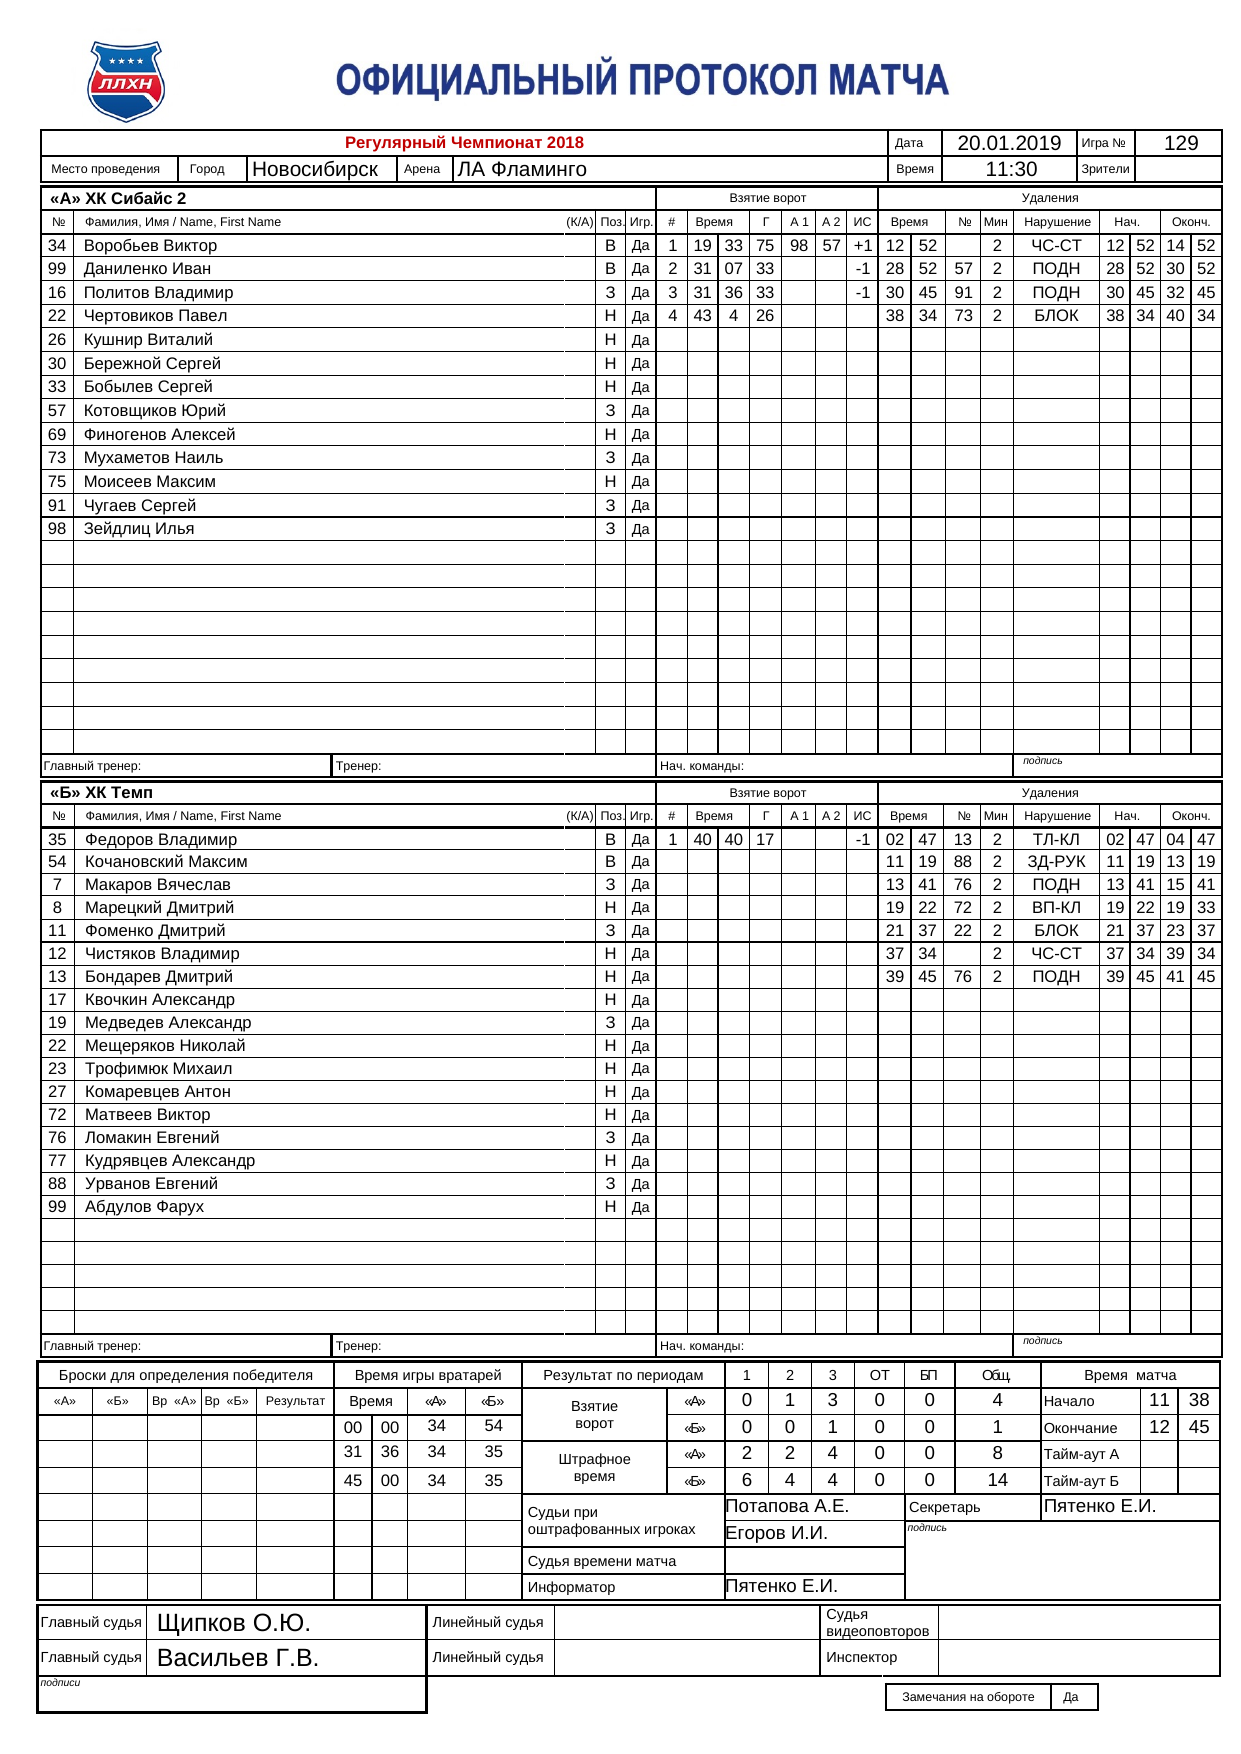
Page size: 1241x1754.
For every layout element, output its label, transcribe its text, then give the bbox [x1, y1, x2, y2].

table_cell [847, 423, 877, 445]
table_cell Нач. [1100, 211, 1160, 233]
table_cell [565, 966, 595, 987]
table_cell [626, 1219, 655, 1241]
table_cell 2 [981, 966, 1013, 987]
table_cell [847, 1196, 877, 1218]
table_cell [1161, 659, 1190, 682]
table_cell [688, 1265, 717, 1287]
table_cell [565, 874, 595, 895]
table_cell [657, 874, 687, 895]
table_cell Инспектор [821, 1640, 938, 1675]
table_cell [596, 1219, 625, 1241]
table_cell 15 [1161, 874, 1190, 895]
table_cell [1014, 1150, 1099, 1172]
table_cell [750, 376, 781, 398]
table_cell [750, 896, 781, 918]
table_cell [847, 305, 877, 327]
table_cell [1161, 1242, 1190, 1264]
table_cell подпись [906, 1522, 1219, 1599]
table_cell БЛОК [1014, 920, 1099, 941]
table_cell Трофимюк Михаил [75, 1058, 564, 1079]
table_cell [946, 730, 980, 753]
table_cell [816, 518, 846, 540]
table_cell [782, 1035, 815, 1057]
table_cell [782, 1150, 815, 1172]
table_cell 33 [42, 376, 73, 398]
table_cell [596, 1242, 625, 1264]
table_cell А 1 [782, 211, 815, 233]
table_cell Чистяков Владимир [75, 943, 564, 964]
table_cell Взятие ворот [523, 1389, 666, 1440]
table_cell [981, 707, 1013, 729]
table_cell [750, 1219, 781, 1241]
table_cell [688, 565, 717, 587]
table_cell [1131, 399, 1160, 422]
table_cell [596, 565, 625, 587]
table_cell [1100, 1219, 1129, 1241]
table_cell [816, 588, 846, 611]
table_cell [1192, 399, 1221, 422]
table_cell [1100, 446, 1129, 469]
table_cell Фоменко Дмитрий [75, 920, 564, 941]
table_cell [1014, 446, 1099, 469]
table_cell 45 [1179, 1415, 1219, 1440]
table_cell Н [596, 305, 625, 327]
table_cell 39 [1100, 966, 1129, 987]
table_cell [719, 1219, 749, 1241]
table_cell [565, 612, 595, 634]
table_cell [1131, 1219, 1160, 1241]
table_cell [596, 730, 625, 753]
table_cell [750, 1288, 781, 1310]
table_cell [202, 1574, 256, 1599]
table_cell З [596, 1173, 625, 1195]
table_cell [148, 1441, 201, 1467]
table_cell [1014, 1311, 1099, 1333]
table_cell [1161, 1150, 1190, 1172]
table_cell [1131, 352, 1160, 374]
table_cell Финогенов Алексей [74, 423, 564, 445]
table_cell [428, 1677, 882, 1711]
table_cell Начало [1042, 1389, 1140, 1413]
table_cell [466, 1574, 521, 1599]
table_cell 41 [1131, 874, 1160, 895]
table_cell ПОДН [1014, 874, 1099, 895]
picture [5, 28, 1179, 129]
table_cell [719, 989, 749, 1011]
table_cell [1014, 636, 1099, 658]
table_cell [981, 352, 1013, 374]
table_cell [981, 1081, 1013, 1103]
table_cell Судья видеоповторов [821, 1606, 938, 1639]
table_cell [1161, 636, 1190, 658]
table_cell [750, 659, 781, 682]
table_cell [565, 707, 595, 729]
table_cell 19 [879, 896, 910, 918]
table_cell [39, 1441, 92, 1467]
table_cell 2 [657, 257, 687, 280]
table_cell 38 [879, 305, 910, 327]
table_cell Тайм-аут Б [1042, 1468, 1140, 1493]
table_cell 34 [42, 235, 73, 256]
table_cell [981, 565, 1013, 587]
table_cell ИС [847, 805, 877, 826]
table_cell 52 [1131, 257, 1160, 280]
table_cell [565, 920, 595, 941]
table_cell Н [596, 943, 625, 964]
table_cell З [596, 494, 625, 516]
table_cell 98 [782, 235, 815, 256]
table_cell Кудрявцев Александр [75, 1150, 564, 1172]
table_cell 45 [335, 1468, 371, 1493]
table_cell [782, 1196, 815, 1218]
table_cell [565, 352, 595, 374]
table_cell 30 [879, 281, 910, 303]
table_cell 19 [1131, 850, 1160, 872]
table_cell [657, 423, 687, 445]
table_cell 19 [42, 1012, 74, 1033]
table_cell [816, 1219, 846, 1241]
table_cell Н [596, 423, 625, 445]
table_cell 8 [956, 1442, 1040, 1467]
table_cell [782, 305, 815, 327]
table_cell 16 [42, 281, 73, 303]
table_cell [816, 1081, 846, 1103]
table_cell 41 [1161, 966, 1190, 987]
table_cell [1192, 541, 1221, 564]
table_cell ЛА Фламинго [454, 157, 887, 181]
table_cell 1 [769, 1389, 811, 1413]
table_cell Поз. [596, 805, 625, 826]
table_cell [719, 850, 749, 872]
table_cell [688, 1173, 717, 1195]
table_cell 26 [750, 305, 781, 327]
table_cell [257, 1468, 333, 1493]
table_cell 02 [879, 829, 910, 849]
table_cell [75, 1219, 564, 1241]
table_header ОТ [855, 1363, 904, 1387]
table_cell [944, 1196, 980, 1218]
table_cell [657, 376, 687, 398]
table_cell БЛОК [1014, 305, 1099, 327]
table_cell З [596, 399, 625, 422]
table_cell 11 [879, 850, 910, 872]
table_cell [1179, 1468, 1219, 1493]
table_cell [657, 1058, 687, 1079]
table_cell [1131, 612, 1160, 634]
table_cell Тайм-аут А [1042, 1441, 1140, 1467]
table_cell [939, 1640, 1219, 1675]
table_cell Бобылев Сергей [74, 376, 564, 398]
table_cell [565, 1242, 595, 1264]
table_cell Даниленко Иван [74, 257, 564, 280]
table_cell 21 [879, 920, 910, 941]
table_cell [912, 1196, 943, 1218]
table_cell [626, 707, 655, 729]
table_cell [688, 446, 717, 469]
table_cell [912, 352, 945, 374]
table_cell 17 [42, 989, 74, 1011]
table_cell [981, 1127, 1013, 1149]
table_cell [782, 850, 815, 872]
table_cell [1192, 494, 1221, 516]
table_cell [944, 1311, 980, 1333]
table_cell [39, 1494, 92, 1520]
table_cell Игр. [626, 805, 655, 826]
table_cell Н [596, 1104, 625, 1126]
table_cell Время [889, 157, 941, 181]
table_cell № [946, 211, 980, 233]
table_cell Штрафное время [523, 1442, 666, 1493]
table_cell З [596, 446, 625, 469]
table_cell [657, 399, 687, 422]
table_cell 38 [1179, 1389, 1219, 1413]
table_cell 26 [42, 328, 73, 351]
table_cell [555, 1640, 819, 1675]
table_cell 0 [855, 1389, 904, 1413]
table_cell 37 [1100, 943, 1129, 964]
table_cell 35 [42, 829, 74, 849]
table_cell [750, 943, 781, 964]
table_cell # [657, 805, 687, 826]
table_cell [719, 328, 749, 351]
table_cell [816, 1311, 846, 1333]
table_cell Да [626, 1173, 655, 1195]
table_cell [750, 636, 781, 658]
table_cell [912, 1127, 943, 1149]
table_cell Результат [257, 1389, 333, 1413]
table_cell [1100, 1173, 1129, 1195]
table_cell [626, 1311, 655, 1333]
table_cell [657, 588, 687, 611]
table_cell [1161, 588, 1190, 611]
table_cell # [657, 211, 687, 233]
table_cell [335, 1547, 371, 1573]
table_cell Время [879, 211, 945, 233]
table_cell [1131, 1012, 1160, 1033]
table_cell Н [596, 1035, 625, 1057]
table_cell 76 [42, 1127, 74, 1149]
table_cell 4 [769, 1468, 811, 1493]
table_cell 3 [657, 281, 687, 303]
table_cell [879, 376, 910, 398]
table_cell ЧС-СТ [1014, 235, 1099, 256]
table_cell [657, 494, 687, 516]
table_cell [981, 1288, 1013, 1310]
table_cell 0 [905, 1468, 954, 1493]
table_cell 52 [912, 235, 945, 256]
table_cell [373, 1574, 407, 1599]
table_cell Да [626, 257, 655, 280]
table_cell [257, 1416, 333, 1440]
table_cell 73 [42, 446, 73, 469]
table_cell [1014, 1196, 1099, 1218]
table_cell [879, 1012, 910, 1033]
table_cell [93, 1547, 147, 1573]
table_cell 34 [1192, 305, 1221, 327]
table_cell [719, 1081, 749, 1103]
table_cell +1 [847, 235, 877, 256]
table_cell [847, 1311, 877, 1333]
table_cell [74, 541, 564, 564]
table_cell [816, 966, 846, 987]
table_cell [782, 1127, 815, 1149]
table_cell [335, 1574, 371, 1599]
table_cell [816, 943, 846, 964]
table_cell Абдулов Фарух [75, 1196, 564, 1218]
table_cell [847, 1012, 877, 1033]
table_cell [719, 966, 749, 987]
table_cell 43 [688, 305, 717, 327]
table_cell Информатор [523, 1575, 724, 1599]
table_cell [565, 328, 595, 351]
table_cell [816, 920, 846, 941]
table_cell [782, 636, 815, 658]
table_cell [912, 423, 945, 445]
table_cell [657, 1288, 687, 1310]
table_cell [93, 1574, 147, 1599]
table_cell [879, 1196, 910, 1218]
table_cell [626, 683, 655, 706]
table_header Удаления [879, 783, 1221, 803]
table_cell Да [626, 399, 655, 422]
table_cell [688, 588, 717, 611]
table_cell 52 [1131, 235, 1160, 256]
table_cell [565, 896, 595, 918]
table_cell [726, 1548, 904, 1573]
table_cell [688, 470, 717, 493]
table_cell [596, 588, 625, 611]
table_cell [719, 1058, 749, 1079]
table_cell Оконч. [1161, 805, 1221, 826]
table_cell [1161, 1104, 1190, 1126]
table_cell [946, 399, 980, 422]
table_cell [257, 1521, 333, 1546]
table_cell 22 [42, 305, 73, 327]
table_cell [912, 989, 943, 1011]
table_cell 34 [912, 943, 943, 964]
table_cell [946, 565, 980, 587]
table_cell [657, 1035, 687, 1057]
table_cell [688, 1081, 717, 1103]
table_cell [1161, 470, 1190, 493]
table_header Время игры вратарей [335, 1363, 521, 1387]
table_cell 12 [1100, 235, 1129, 256]
table_cell [565, 1219, 595, 1241]
table_cell Г [750, 211, 781, 233]
table_header Время матча [1042, 1363, 1219, 1387]
table_cell [1192, 518, 1221, 540]
table_cell 13 [1161, 850, 1190, 872]
table_cell Окончание [1042, 1415, 1140, 1440]
table_cell [782, 588, 815, 611]
table_cell 14 [1161, 235, 1190, 256]
table_cell [816, 305, 846, 327]
table_cell [626, 636, 655, 658]
table_cell № [42, 211, 73, 233]
table_cell [408, 1521, 465, 1546]
table_cell 40 [1161, 305, 1190, 327]
table_cell Чертовиков Павел [74, 305, 564, 327]
table_cell Да [626, 1150, 655, 1172]
table_cell [1014, 494, 1099, 516]
table_cell [944, 1081, 980, 1103]
table_cell [565, 659, 595, 682]
table_cell [816, 1012, 846, 1033]
table_cell [42, 588, 73, 611]
table_cell «Б» [668, 1468, 724, 1493]
table_cell Да [626, 874, 655, 895]
table_cell [1100, 518, 1129, 540]
table_cell [1100, 565, 1129, 587]
table_cell [1192, 730, 1221, 753]
table_cell [657, 636, 687, 658]
table_cell [657, 683, 687, 706]
table_cell [879, 636, 910, 658]
table_cell 35 [466, 1468, 521, 1493]
table_cell 4 [812, 1442, 854, 1467]
table_cell [981, 1150, 1013, 1172]
table_cell [816, 541, 846, 564]
table_cell 34 [1131, 943, 1160, 964]
table_cell Главный судья [39, 1606, 146, 1639]
table_cell [750, 1012, 781, 1033]
table_cell [1131, 494, 1160, 516]
table_cell [1192, 683, 1221, 706]
table_cell 27 [42, 1081, 74, 1103]
table_cell (К/А) [565, 805, 595, 826]
table_cell [912, 328, 945, 351]
table_cell [74, 565, 564, 587]
table_cell [719, 588, 749, 611]
table_cell 4 [812, 1468, 854, 1493]
table_cell [981, 1173, 1013, 1195]
table_cell [1014, 1242, 1099, 1264]
table_cell Да [626, 235, 655, 256]
table_cell [565, 1196, 595, 1218]
table_cell [750, 1265, 781, 1287]
table_cell [912, 588, 945, 611]
table_cell [719, 565, 749, 587]
table_cell «А» [668, 1389, 724, 1413]
table_cell [657, 659, 687, 682]
table_cell 2 [981, 305, 1013, 327]
table_cell [1161, 1265, 1190, 1287]
table_cell [719, 1150, 749, 1172]
table_cell 30 [1100, 281, 1129, 303]
table_cell 6 [726, 1468, 768, 1493]
table_cell 52 [1192, 257, 1221, 280]
table_cell [1192, 1288, 1221, 1310]
table_cell -1 [847, 829, 877, 849]
table_cell [719, 1311, 749, 1333]
table_cell [657, 1081, 687, 1103]
table_cell 13 [879, 874, 910, 895]
table_cell 7 [42, 874, 74, 895]
table_cell [408, 1547, 465, 1573]
table_cell 2 [981, 943, 1013, 964]
table_cell [1100, 636, 1129, 658]
table_cell Время [335, 1389, 407, 1413]
table_cell [750, 730, 781, 753]
table_cell [565, 989, 595, 1011]
table_cell [626, 1288, 655, 1310]
table_cell [912, 1242, 943, 1264]
table_cell 30 [42, 352, 73, 374]
table_cell [688, 1311, 717, 1333]
table_cell [782, 612, 815, 634]
table_cell [1100, 328, 1129, 351]
table_cell [75, 1311, 564, 1333]
table_cell [816, 1265, 846, 1287]
table_cell [782, 730, 815, 753]
table_cell [750, 1150, 781, 1172]
table_cell [946, 518, 980, 540]
table_cell Да [626, 896, 655, 918]
table_cell Вр «А» [148, 1389, 201, 1413]
table_cell [1014, 1288, 1099, 1310]
table_cell [1014, 470, 1099, 493]
table_cell ПОДН [1014, 281, 1099, 303]
table_cell подпись [1014, 755, 1221, 776]
table_cell [688, 1196, 717, 1218]
table_cell [1100, 494, 1129, 516]
table_cell [1192, 989, 1221, 1011]
table_cell [1100, 1265, 1129, 1287]
table_cell [565, 1012, 595, 1033]
table_cell [719, 494, 749, 516]
table_cell З [596, 1127, 625, 1149]
table_cell В [596, 850, 625, 872]
table_cell [1161, 494, 1190, 516]
table_cell [657, 1242, 687, 1264]
table_cell [42, 636, 73, 658]
table_cell Квочкин Александр [75, 989, 564, 1011]
table_header «А» ХК Сибайс 2 [42, 188, 655, 209]
table_header 129 [1136, 131, 1221, 155]
table_cell 00 [373, 1416, 407, 1440]
table_cell [719, 683, 749, 706]
table_cell [596, 612, 625, 634]
table_cell Да [626, 423, 655, 445]
table_cell [847, 1219, 877, 1241]
table_cell [39, 1416, 92, 1440]
table_cell Фамилия, Имя / Name, First Name [75, 805, 565, 826]
table_cell 34 [912, 305, 945, 327]
table_cell [596, 707, 625, 729]
table_cell [944, 1150, 980, 1172]
table_header Взятие ворот [657, 783, 877, 803]
table_cell [879, 659, 910, 682]
table_cell [688, 1288, 717, 1310]
table_cell Время [879, 805, 943, 826]
table_cell З [596, 1012, 625, 1033]
table_cell [657, 1012, 687, 1033]
table_cell 88 [42, 1173, 74, 1195]
table_cell [719, 541, 749, 564]
table_cell Да [626, 989, 655, 1011]
table_cell [912, 470, 945, 493]
table_cell [626, 565, 655, 587]
table_cell 2 [981, 850, 1013, 872]
table_cell [816, 1173, 846, 1195]
table_cell [1192, 1081, 1221, 1103]
table_cell [782, 399, 815, 422]
table_cell [1014, 612, 1099, 634]
table_cell [1014, 659, 1099, 682]
table_cell 75 [750, 235, 781, 256]
table_cell [565, 518, 595, 540]
table_cell [565, 1035, 595, 1057]
table_cell [816, 423, 846, 445]
table_cell [879, 518, 910, 540]
table_cell 45 [1192, 966, 1221, 987]
table_cell 13 [944, 829, 980, 849]
table_cell [1131, 376, 1160, 398]
table_cell [42, 1311, 74, 1333]
table_cell [688, 1104, 717, 1126]
table_cell [596, 541, 625, 564]
table_cell -1 [847, 281, 877, 303]
table_cell [879, 352, 910, 374]
table_cell [1131, 1173, 1160, 1195]
table_cell [39, 1468, 92, 1493]
table_cell [719, 707, 749, 729]
table_cell 0 [905, 1442, 954, 1467]
table_cell [1131, 659, 1160, 682]
table_cell № [42, 805, 74, 826]
table_cell Город [179, 157, 246, 181]
table_cell Н [596, 1196, 625, 1218]
table_cell [1131, 1081, 1160, 1103]
table_cell 4 [956, 1389, 1040, 1413]
table_cell [879, 423, 910, 445]
table_cell [782, 874, 815, 895]
table_cell [1014, 328, 1099, 351]
table_cell [565, 494, 595, 516]
table_cell ПОДН [1014, 257, 1099, 280]
table_cell 1 [657, 235, 687, 256]
table_cell Н [596, 1150, 625, 1172]
table_cell 0 [726, 1415, 768, 1440]
table_cell [1014, 1127, 1099, 1149]
table_cell [39, 1521, 92, 1546]
table_cell [816, 1150, 846, 1172]
table_cell 23 [1161, 920, 1190, 941]
table_cell Да [626, 1058, 655, 1079]
table_cell [335, 1521, 371, 1546]
table_cell [847, 399, 877, 422]
table_cell 34 [408, 1416, 465, 1440]
table_cell 34 [408, 1441, 465, 1467]
table_cell [981, 1012, 1013, 1033]
table_cell [719, 874, 749, 895]
table_cell [688, 659, 717, 682]
table_cell [148, 1521, 201, 1546]
table_cell [981, 636, 1013, 658]
table_cell 91 [42, 494, 73, 516]
table_cell [782, 281, 815, 303]
table_cell [782, 966, 815, 987]
table_cell [847, 518, 877, 540]
table_cell [847, 659, 877, 682]
table_cell [944, 1219, 980, 1241]
table_cell [879, 707, 910, 729]
table_cell [879, 1242, 910, 1264]
table_cell Н [596, 1058, 625, 1079]
table_cell [879, 565, 910, 587]
table_cell [596, 659, 625, 682]
table_cell [816, 376, 846, 398]
table_cell 76 [944, 874, 980, 895]
table_cell [466, 1547, 521, 1573]
table_cell 41 [912, 874, 943, 895]
table_cell 31 [688, 281, 717, 303]
table_cell 0 [905, 1415, 954, 1440]
table_cell [565, 730, 595, 753]
table_cell [1131, 423, 1160, 445]
table_cell [1192, 612, 1221, 634]
table_cell [847, 470, 877, 493]
table_cell [719, 1012, 749, 1033]
table_cell [1131, 1265, 1160, 1287]
table_cell 2 [981, 281, 1013, 303]
table_cell [944, 943, 980, 964]
table_cell [1100, 683, 1129, 706]
table_cell [1161, 1173, 1190, 1195]
table_cell [912, 446, 945, 469]
table_cell В [596, 235, 625, 256]
table_cell [1131, 565, 1160, 587]
table_cell [782, 1265, 815, 1287]
table_cell [847, 376, 877, 398]
table_cell [1100, 1242, 1129, 1264]
table_cell Мухаметов Наиль [74, 446, 564, 469]
table_cell [912, 518, 945, 540]
table_cell 34 [1192, 943, 1221, 964]
table_cell [202, 1547, 256, 1573]
table_cell [596, 1265, 625, 1287]
table_cell 33 [1192, 896, 1221, 918]
table_cell [912, 541, 945, 564]
table_header Да [1052, 1685, 1097, 1709]
table_cell Арена [398, 157, 452, 181]
table_cell 37 [879, 943, 910, 964]
table_cell [1014, 352, 1099, 374]
table_cell Главный тренер: [42, 755, 330, 776]
table_cell [1014, 1058, 1099, 1079]
table_cell 69 [42, 423, 73, 445]
table_cell подписи [39, 1677, 425, 1711]
table_cell [688, 423, 717, 445]
table_cell [565, 470, 595, 493]
table_cell 40 [719, 829, 749, 849]
table_cell 17 [750, 829, 781, 849]
table_cell [565, 446, 595, 469]
table_cell [981, 683, 1013, 706]
table_cell 11:30 [943, 157, 1076, 181]
table_cell 47 [912, 829, 943, 849]
table_cell [981, 399, 1013, 422]
table_cell [688, 541, 717, 564]
table_cell (К/А) [565, 211, 595, 233]
table_cell [657, 1219, 687, 1241]
table_cell [1161, 1058, 1190, 1079]
table_cell 52 [1192, 235, 1221, 256]
table_cell [719, 659, 749, 682]
table_cell [1161, 446, 1190, 469]
table_cell [565, 281, 595, 303]
table_cell [719, 1104, 749, 1126]
table_cell 4 [719, 305, 749, 327]
table_cell Н [596, 966, 625, 987]
table_cell [688, 636, 717, 658]
table_cell [42, 707, 73, 729]
table_cell [408, 1574, 465, 1599]
table_cell [148, 1574, 201, 1599]
table_header Замечания на обороте [887, 1685, 1050, 1709]
table_cell [626, 541, 655, 564]
table_cell [1192, 588, 1221, 611]
table_cell [981, 1035, 1013, 1057]
table_cell [816, 281, 846, 303]
table_cell Да [626, 328, 655, 351]
table_cell [879, 683, 910, 706]
table_cell [688, 399, 717, 422]
table_cell [257, 1441, 333, 1467]
table_cell [782, 1104, 815, 1126]
table_cell [688, 966, 717, 987]
table_cell [782, 328, 815, 351]
table_cell Зейдлиц Илья [74, 518, 564, 540]
table_cell [782, 423, 815, 445]
table_cell [1099, 1682, 1220, 1711]
table_cell Макаров Вячеслав [75, 874, 564, 895]
table_cell [1161, 707, 1190, 729]
table_cell 12 [1141, 1415, 1177, 1440]
table_cell 28 [1100, 257, 1129, 280]
table_cell 2 [981, 235, 1013, 256]
table_cell [1100, 423, 1129, 445]
table_cell [1192, 1196, 1221, 1218]
table_cell [719, 1173, 749, 1195]
table_cell 72 [944, 896, 980, 918]
table_cell [74, 730, 564, 753]
table_cell [1131, 541, 1160, 564]
table_cell [565, 1288, 595, 1310]
table_cell [1014, 989, 1099, 1011]
table_header Дата [889, 131, 941, 155]
table_cell Судья времени матча [523, 1548, 724, 1573]
table_cell [879, 328, 910, 351]
table_cell [39, 1547, 92, 1573]
table_cell З [596, 874, 625, 895]
table_cell [879, 1104, 910, 1126]
table_cell [657, 470, 687, 493]
table_cell [688, 494, 717, 516]
table_cell З [596, 281, 625, 303]
table_cell [373, 1547, 407, 1573]
table_cell Урванов Евгений [75, 1173, 564, 1195]
table_cell 54 [466, 1416, 521, 1440]
table_cell [1014, 565, 1099, 587]
table_cell Н [596, 896, 625, 918]
table_cell [946, 683, 980, 706]
table_cell Да [626, 281, 655, 303]
table_cell 2 [769, 1442, 811, 1467]
table_cell Н [596, 989, 625, 1011]
table_cell А 2 [816, 211, 846, 233]
table_cell 37 [1131, 920, 1160, 941]
table_cell Кушнир Виталий [74, 328, 564, 351]
table_cell [912, 659, 945, 682]
table_cell [688, 989, 717, 1011]
table_cell [750, 446, 781, 469]
table_cell 31 [335, 1441, 371, 1467]
table_cell [912, 683, 945, 706]
table_cell [688, 1150, 717, 1172]
table_cell [847, 1173, 877, 1195]
table_cell [816, 829, 846, 849]
table_cell [42, 541, 73, 564]
table_cell В [596, 257, 625, 280]
table_cell 2 [981, 874, 1013, 895]
table_cell [688, 1012, 717, 1033]
table_cell [1161, 328, 1190, 351]
table_cell [912, 376, 945, 398]
table_cell 54 [42, 850, 74, 872]
table_cell Время [688, 211, 749, 233]
table_cell Тренер: [333, 755, 655, 776]
table_cell [1100, 659, 1129, 682]
table_cell Мин [981, 805, 1013, 826]
table_cell [1141, 1468, 1177, 1493]
table_cell [93, 1468, 147, 1493]
table_cell [1014, 1081, 1099, 1103]
table_cell Да [626, 943, 655, 964]
table_cell [847, 1035, 877, 1057]
table_header 1 [726, 1363, 768, 1387]
table_cell [1100, 376, 1129, 398]
table_cell Вр «Б» [202, 1389, 256, 1413]
table_cell Медведев Александр [75, 1012, 564, 1033]
table_cell [912, 1058, 943, 1079]
table_cell [1100, 1288, 1129, 1310]
table_cell [946, 541, 980, 564]
table_cell [565, 376, 595, 398]
table_cell [565, 588, 595, 611]
table_cell 22 [944, 920, 980, 941]
table_cell 22 [42, 1035, 74, 1057]
table_cell Нач. команды: [657, 755, 1012, 776]
table_cell [847, 328, 877, 351]
table_cell 11 [1100, 850, 1129, 872]
table_cell Котовщиков Юрий [74, 399, 564, 422]
table_cell 33 [750, 257, 781, 280]
table_cell [657, 1173, 687, 1195]
table_cell [719, 470, 749, 493]
table_cell [93, 1521, 147, 1546]
table_cell [408, 1494, 465, 1520]
table_cell [879, 1035, 910, 1057]
table_cell [657, 707, 687, 729]
table_cell [816, 730, 846, 753]
table_cell [1100, 707, 1129, 729]
table_cell Г [750, 805, 781, 826]
table_cell [816, 1058, 846, 1079]
table_cell [782, 376, 815, 398]
table_cell [1100, 399, 1129, 422]
table_cell [981, 470, 1013, 493]
table_cell 73 [946, 305, 980, 327]
table_cell [1100, 730, 1129, 753]
table_cell 47 [1131, 829, 1160, 849]
table_cell [816, 565, 846, 587]
table_cell [816, 612, 846, 634]
table_cell Нач. [1100, 805, 1160, 826]
table_cell [847, 612, 877, 634]
table_cell 45 [1192, 281, 1221, 303]
table_cell [981, 494, 1013, 516]
table_cell [1161, 1288, 1190, 1310]
table_cell 36 [719, 281, 749, 303]
table_cell [946, 659, 980, 682]
table_cell 37 [912, 920, 943, 941]
table_cell [1161, 730, 1190, 753]
table_cell [981, 1265, 1013, 1287]
table_cell [1192, 636, 1221, 658]
table_cell Н [596, 328, 625, 351]
table_cell [981, 1219, 1013, 1241]
table_cell [1131, 446, 1160, 469]
table_cell 75 [42, 470, 73, 493]
table_cell [944, 1265, 980, 1287]
table_cell 57 [816, 235, 846, 256]
table_cell [565, 943, 595, 964]
table_cell [750, 707, 781, 729]
table_header 20.01.2019 [943, 131, 1076, 155]
table_cell [847, 352, 877, 374]
table_cell [847, 1058, 877, 1079]
table_cell [944, 1012, 980, 1033]
table_cell [657, 1311, 687, 1333]
table_cell [1161, 1311, 1190, 1333]
table_cell [816, 494, 846, 516]
table_cell 76 [944, 966, 980, 987]
table_cell [688, 376, 717, 398]
table_cell Нач. команды: [657, 1335, 1012, 1356]
table_cell 40 [688, 829, 717, 849]
table_cell [1131, 470, 1160, 493]
table_cell подпись [1014, 1335, 1221, 1356]
table_header Общ. [956, 1363, 1040, 1387]
table_cell Ломакин Евгений [75, 1127, 564, 1149]
table_cell [657, 1127, 687, 1149]
table_cell [944, 1173, 980, 1195]
table_cell [750, 423, 781, 445]
table_cell [1014, 1173, 1099, 1195]
table_cell Да [626, 352, 655, 374]
table_cell 1 [956, 1415, 1040, 1440]
table_cell [816, 1288, 846, 1310]
table_cell [42, 1219, 74, 1241]
table_cell [1131, 989, 1160, 1011]
table_cell [782, 1058, 815, 1079]
table_cell [981, 612, 1013, 634]
table_cell [981, 989, 1013, 1011]
table_cell З [596, 518, 625, 540]
table_cell [1161, 1196, 1190, 1218]
table_cell 14 [956, 1468, 1040, 1493]
table_cell [1192, 1219, 1221, 1241]
table_cell [1014, 541, 1099, 564]
table_cell [944, 1127, 980, 1149]
table_cell [1014, 399, 1099, 422]
table_cell [816, 989, 846, 1011]
table_cell [148, 1416, 201, 1440]
table_cell [750, 1081, 781, 1103]
table_cell [847, 1265, 877, 1287]
table_cell [626, 659, 655, 682]
table_cell 4 [657, 305, 687, 327]
table_cell [688, 518, 717, 540]
table_cell [782, 446, 815, 469]
table_cell [946, 446, 980, 469]
table_cell [750, 399, 781, 422]
table_cell [657, 1150, 687, 1172]
table_cell [1161, 565, 1190, 587]
table_cell [944, 1058, 980, 1079]
table_cell [816, 683, 846, 706]
table_cell Да [626, 966, 655, 987]
table_cell [946, 352, 980, 374]
table_cell [565, 1081, 595, 1103]
table_cell [1161, 399, 1190, 422]
table_cell [782, 1311, 815, 1333]
table_cell [1131, 328, 1160, 351]
table_cell [688, 1219, 717, 1241]
table_cell 0 [855, 1442, 904, 1467]
table_cell [1179, 1441, 1219, 1467]
table_cell [750, 352, 781, 374]
table_cell Да [626, 850, 655, 872]
table_cell [719, 1196, 749, 1218]
table_cell [816, 328, 846, 351]
table_cell [657, 1196, 687, 1218]
table_cell [1136, 157, 1221, 181]
table_cell [847, 874, 877, 895]
table_cell [335, 1494, 371, 1520]
table_cell [688, 1127, 717, 1149]
table_cell [719, 612, 749, 634]
table_cell [1131, 1104, 1160, 1126]
table_cell [981, 1196, 1013, 1218]
table_cell 19 [1100, 896, 1129, 918]
table_cell [1192, 659, 1221, 682]
table_cell [202, 1416, 256, 1440]
table_cell [1161, 352, 1190, 374]
table_cell [750, 565, 781, 587]
table_cell [93, 1494, 147, 1520]
table_cell А 2 [816, 805, 846, 826]
table_cell [596, 1311, 625, 1333]
table_cell [1161, 376, 1190, 398]
table_cell [816, 1035, 846, 1057]
table_header Регулярный Чемпионат 2018 [42, 131, 887, 155]
table_cell [74, 612, 564, 634]
table_cell [847, 588, 877, 611]
table_cell [565, 1173, 595, 1195]
table_cell [1131, 518, 1160, 540]
table_cell «Б» [93, 1389, 147, 1413]
table_cell Н [596, 470, 625, 493]
table_cell [1131, 730, 1160, 753]
table_cell 35 [466, 1441, 521, 1467]
table_cell [981, 730, 1013, 753]
table_cell [565, 683, 595, 706]
table_cell [1131, 1311, 1160, 1333]
table_cell [688, 1035, 717, 1057]
table_cell Да [626, 376, 655, 398]
table_cell [596, 1288, 625, 1310]
table_cell [750, 874, 781, 895]
table_cell [944, 1104, 980, 1126]
table_cell [782, 1173, 815, 1195]
table_cell [750, 1196, 781, 1218]
table_cell [847, 730, 877, 753]
table_cell Мин [981, 211, 1013, 233]
table_cell [750, 518, 781, 540]
table_cell [39, 1574, 92, 1599]
table_cell [750, 989, 781, 1011]
table_cell 39 [1161, 943, 1190, 964]
table_cell [1014, 518, 1099, 540]
table_cell [1161, 683, 1190, 706]
table_cell [847, 850, 877, 872]
table_cell [257, 1547, 333, 1573]
table_cell Бондарев Дмитрий [75, 966, 564, 987]
table_cell 31 [688, 257, 717, 280]
table_cell 13 [1100, 874, 1129, 895]
table_cell 99 [42, 1196, 74, 1218]
table_cell [657, 1104, 687, 1126]
table_cell [879, 470, 910, 493]
table_cell [816, 446, 846, 469]
table_cell [1192, 352, 1221, 374]
table_cell [750, 1058, 781, 1079]
table_cell [1192, 376, 1221, 398]
table_cell [1131, 1150, 1160, 1172]
table_cell [816, 874, 846, 895]
table_cell [1131, 1035, 1160, 1057]
table_cell [719, 896, 749, 918]
table_cell [981, 446, 1013, 469]
table_cell [719, 518, 749, 540]
table_cell [782, 707, 815, 729]
table_cell [816, 659, 846, 682]
table_cell [1131, 636, 1160, 658]
table_cell [750, 1035, 781, 1057]
table_cell [596, 683, 625, 706]
table_cell [1014, 1104, 1099, 1126]
table_cell [981, 1311, 1013, 1333]
table_cell [657, 896, 687, 918]
table_cell Оконч. [1161, 211, 1221, 233]
table_cell [688, 896, 717, 918]
table_cell [688, 328, 717, 351]
table_cell [1100, 1127, 1129, 1149]
table_cell 1 [812, 1415, 854, 1440]
table_cell А 1 [782, 805, 815, 826]
table_cell [750, 920, 781, 941]
table_cell [719, 920, 749, 941]
table_cell [1100, 588, 1129, 611]
table_cell [1192, 1173, 1221, 1195]
table_cell [1161, 1219, 1190, 1241]
table_cell [1131, 588, 1160, 611]
table_cell [912, 494, 945, 516]
table_cell 8 [42, 896, 74, 918]
table_cell [912, 612, 945, 634]
table_cell [879, 588, 910, 611]
table_cell [879, 612, 910, 634]
table_cell В [596, 829, 625, 849]
table_cell [565, 423, 595, 445]
table_cell [1014, 588, 1099, 611]
table_cell [626, 730, 655, 753]
table_cell [1100, 1150, 1129, 1172]
table_cell Нарушение [1014, 805, 1099, 826]
table_cell Главный тренер: [42, 1335, 330, 1356]
table_cell [719, 352, 749, 374]
table_cell 52 [912, 257, 945, 280]
table_cell [750, 328, 781, 351]
table_cell [879, 1058, 910, 1079]
table_cell [816, 1127, 846, 1149]
table_cell [883, 1677, 1220, 1681]
table_cell Политов Владимир [74, 281, 564, 303]
table_cell Моисеев Максим [74, 470, 564, 493]
table_cell [912, 1219, 943, 1241]
table_cell 3 [812, 1389, 854, 1413]
table_cell Линейный судья [428, 1606, 554, 1639]
table_cell [750, 470, 781, 493]
table_cell [782, 1219, 815, 1241]
table_cell [981, 1104, 1013, 1126]
table_cell [847, 989, 877, 1011]
table_cell [373, 1494, 407, 1520]
table_cell [565, 850, 595, 872]
table_cell [847, 1127, 877, 1149]
table_cell [912, 1104, 943, 1126]
table_cell [1131, 1288, 1160, 1310]
table_cell [946, 376, 980, 398]
table_cell [782, 1012, 815, 1033]
table_cell [74, 588, 564, 611]
table_cell [1014, 423, 1099, 445]
table_cell [782, 518, 815, 540]
table_cell [93, 1416, 147, 1440]
table_cell Зрители [1078, 157, 1134, 181]
table_cell 41 [1192, 874, 1221, 895]
table_cell [1161, 989, 1190, 1011]
table_cell [879, 1265, 910, 1287]
table_cell [1161, 612, 1190, 634]
table_cell [1192, 565, 1221, 587]
table_cell [912, 565, 945, 587]
table_cell [565, 257, 595, 280]
table_cell [565, 305, 595, 327]
table_cell [912, 1012, 943, 1033]
table_cell [912, 1265, 943, 1287]
table_cell [912, 707, 945, 729]
table_cell «Б» [668, 1415, 724, 1440]
table_cell [1100, 470, 1129, 493]
table_cell [565, 565, 595, 587]
table_cell [626, 1265, 655, 1287]
table_cell [981, 588, 1013, 611]
table_cell [750, 966, 781, 987]
table_cell [688, 352, 717, 374]
table_cell [946, 470, 980, 493]
table_cell [1100, 989, 1129, 1011]
table_cell Тренер: [333, 1335, 655, 1356]
table_cell [688, 920, 717, 941]
table_cell [912, 1311, 943, 1333]
table_cell [782, 257, 815, 280]
table_cell 30 [1161, 257, 1190, 280]
table_cell Чугаев Сергей [74, 494, 564, 516]
table_cell [944, 1288, 980, 1310]
table_cell [816, 1242, 846, 1264]
table_cell [879, 1173, 910, 1195]
table_cell [1161, 1081, 1190, 1103]
table_cell 19 [1192, 850, 1221, 872]
table_cell 19 [688, 235, 717, 256]
table_cell [782, 989, 815, 1011]
table_cell Секретарь [906, 1495, 1040, 1520]
table_cell 45 [1131, 281, 1160, 303]
table_cell [42, 612, 73, 634]
table_cell Щипков О.Ю. [147, 1606, 425, 1639]
table_cell Кочановский Максим [75, 850, 564, 872]
table_cell [1192, 1035, 1221, 1057]
table_cell [148, 1494, 201, 1520]
table_cell [946, 636, 980, 658]
table_cell [1192, 1311, 1221, 1333]
table_cell [719, 423, 749, 445]
table_cell [74, 659, 564, 682]
table_cell З [596, 920, 625, 941]
table_cell 19 [912, 850, 943, 872]
table_cell [912, 636, 945, 658]
table_cell № [944, 805, 980, 826]
table_cell [42, 730, 73, 753]
table_cell [946, 588, 980, 611]
table_cell 28 [879, 257, 910, 280]
table_cell [782, 1081, 815, 1103]
table_cell [1100, 1058, 1129, 1079]
table_cell [782, 565, 815, 587]
table_cell [466, 1494, 521, 1520]
table_cell [74, 707, 564, 729]
table_cell [782, 470, 815, 493]
table_cell Да [626, 1127, 655, 1149]
table_cell 57 [42, 399, 73, 422]
table_cell [565, 1127, 595, 1149]
table_cell [981, 423, 1013, 445]
table_cell [782, 494, 815, 516]
table_cell [719, 636, 749, 658]
table_cell Да [626, 1012, 655, 1033]
table_cell [1192, 470, 1221, 493]
table_cell [847, 1150, 877, 1172]
table_cell [1192, 446, 1221, 469]
table_cell 99 [42, 257, 73, 280]
table_cell 2 [726, 1442, 768, 1467]
table_cell [688, 874, 717, 895]
table_cell Нарушение [1014, 211, 1099, 233]
table_cell [750, 1104, 781, 1126]
table_cell [565, 1150, 595, 1172]
table_cell [1100, 352, 1129, 374]
table_cell [202, 1494, 256, 1520]
table_cell [939, 1606, 1219, 1639]
table_cell 02 [1100, 829, 1129, 849]
table_cell [626, 612, 655, 634]
table_cell [657, 446, 687, 469]
table_cell [879, 541, 910, 564]
table_cell 13 [42, 966, 74, 987]
table_cell 34 [408, 1468, 465, 1493]
table_cell 88 [944, 850, 980, 872]
table_cell [946, 707, 980, 729]
table_cell [879, 989, 910, 1011]
table_cell [912, 730, 945, 753]
table_cell 47 [1192, 829, 1221, 849]
table_cell [847, 896, 877, 918]
table_cell [782, 352, 815, 374]
table_cell [782, 659, 815, 682]
table_cell [657, 612, 687, 634]
table_cell [981, 376, 1013, 398]
table_cell [1014, 1219, 1099, 1241]
table_cell [944, 1035, 980, 1057]
table_header 2 [769, 1363, 811, 1387]
table_cell [657, 920, 687, 941]
table_cell [816, 257, 846, 280]
table_cell [847, 636, 877, 658]
table_cell [555, 1606, 819, 1639]
table_cell [719, 730, 749, 753]
table_cell [912, 1081, 943, 1103]
table_cell Н [596, 376, 625, 398]
table_cell 2 [981, 257, 1013, 280]
table_cell [719, 1288, 749, 1310]
table_cell [719, 943, 749, 964]
table_header Удаления [879, 188, 1221, 209]
table_cell [565, 1104, 595, 1126]
table_cell [1100, 1081, 1129, 1103]
table_cell 0 [855, 1468, 904, 1493]
table_cell ИС [847, 211, 877, 233]
table_cell 34 [1131, 305, 1160, 327]
table_cell [847, 1104, 877, 1126]
table_cell [42, 659, 73, 682]
table_cell [1161, 423, 1190, 445]
table_cell [847, 565, 877, 587]
table_cell [596, 636, 625, 658]
table_cell [657, 730, 687, 753]
table_cell [782, 1288, 815, 1310]
table_cell Да [626, 494, 655, 516]
table_cell [816, 352, 846, 374]
table_cell [1161, 1127, 1190, 1149]
table_cell [912, 1150, 943, 1172]
table_cell [657, 352, 687, 374]
table_cell 91 [946, 281, 980, 303]
table_cell Да [626, 1196, 655, 1218]
table_cell [719, 1035, 749, 1057]
table_cell [847, 1242, 877, 1264]
table_cell [879, 1288, 910, 1310]
table_cell Линейный судья [428, 1640, 554, 1675]
table_cell [202, 1468, 256, 1493]
table_cell Васильев Г.В. [147, 1640, 425, 1675]
table_header 3 [812, 1363, 854, 1387]
table_cell [946, 235, 980, 256]
table_cell [1100, 1035, 1129, 1057]
table_cell [1131, 1242, 1160, 1264]
table_cell 45 [912, 281, 945, 303]
table_cell Егоров И.И. [726, 1521, 904, 1546]
table_cell Да [626, 1104, 655, 1126]
table_cell «А» [668, 1442, 724, 1467]
table_cell [1014, 1265, 1099, 1287]
table_cell [782, 829, 815, 849]
table_cell [1161, 541, 1190, 564]
table_cell [750, 1242, 781, 1264]
table_cell [74, 683, 564, 706]
table_cell [1014, 683, 1099, 706]
table_cell [148, 1468, 201, 1493]
table_cell [750, 850, 781, 872]
table_cell Время [688, 805, 749, 826]
table_cell [912, 1035, 943, 1057]
table_cell [879, 399, 910, 422]
table_cell [42, 1242, 74, 1264]
table_header БП [905, 1363, 954, 1387]
table_cell [719, 446, 749, 469]
table_cell [373, 1521, 407, 1546]
table_cell [257, 1494, 333, 1520]
table_cell 0 [726, 1389, 768, 1413]
table_cell [565, 1058, 595, 1079]
table_cell [847, 494, 877, 516]
table_cell [946, 494, 980, 516]
table_cell [912, 399, 945, 422]
table_cell [816, 470, 846, 493]
table_cell [1100, 1012, 1129, 1033]
table_cell Пятенко Е.И. [726, 1575, 904, 1599]
table_cell Место проведения [42, 157, 177, 181]
table_cell [75, 1288, 564, 1310]
table_cell [847, 683, 877, 706]
table_cell Воробьев Виктор [74, 235, 564, 256]
table_cell [816, 850, 846, 872]
table_cell Бережной Сергей [74, 352, 564, 374]
table_cell [657, 1265, 687, 1287]
table_cell [782, 920, 815, 941]
table_cell ЧС-СТ [1014, 943, 1099, 964]
table_cell 32 [1161, 281, 1190, 303]
table_cell [657, 518, 687, 540]
table_cell Игр. [626, 211, 655, 233]
table_cell [565, 235, 595, 256]
table_cell [1131, 1196, 1160, 1218]
table_cell 37 [1192, 920, 1221, 941]
table_cell [257, 1574, 333, 1599]
table_cell [657, 943, 687, 964]
table_cell «Б » [466, 1389, 521, 1413]
table_cell [981, 1242, 1013, 1264]
table_cell [42, 1288, 74, 1310]
table_cell [847, 943, 877, 964]
table_cell Федоров Владимир [75, 829, 564, 849]
table_cell [847, 707, 877, 729]
table_cell ПОДН [1014, 966, 1099, 987]
table_cell [782, 896, 815, 918]
table_cell [657, 966, 687, 987]
table_cell Да [626, 829, 655, 849]
table_cell [750, 541, 781, 564]
table_cell [42, 683, 73, 706]
table_cell 04 [1161, 829, 1190, 849]
table_cell [782, 541, 815, 564]
table_cell [912, 1288, 943, 1310]
table_cell [93, 1441, 147, 1467]
table_cell [1192, 328, 1221, 351]
table_cell [1161, 1012, 1190, 1033]
table_cell [719, 1127, 749, 1149]
table_cell 22 [1131, 896, 1160, 918]
table_cell 12 [42, 943, 74, 964]
table_cell [565, 636, 595, 658]
table_cell 11 [1141, 1389, 1177, 1413]
table_cell [782, 1242, 815, 1264]
table_cell 2 [981, 896, 1013, 918]
table_cell Да [626, 470, 655, 493]
table_cell 0 [905, 1389, 954, 1413]
table_cell Да [626, 305, 655, 327]
table_cell [657, 565, 687, 587]
table_cell 45 [912, 966, 943, 987]
table_cell 0 [855, 1415, 904, 1440]
table_cell [847, 541, 877, 564]
table_cell [75, 1265, 564, 1287]
table_cell 0 [769, 1415, 811, 1440]
table_cell Поз. [596, 211, 625, 233]
table_cell [1192, 1265, 1221, 1287]
table_cell [688, 943, 717, 964]
table_header «Б» ХК Темп [42, 783, 655, 803]
table_cell [782, 943, 815, 964]
table_cell 00 [373, 1468, 407, 1493]
table_cell [688, 730, 717, 753]
table_cell 2 [981, 920, 1013, 941]
table_cell 2 [981, 829, 1013, 849]
table_cell [565, 399, 595, 422]
table_cell [1131, 683, 1160, 706]
table_cell Фамилия, Имя / Name, First Name [74, 211, 565, 233]
table_cell Да [626, 518, 655, 540]
table_cell 77 [42, 1150, 74, 1172]
table_cell [719, 399, 749, 422]
table_cell [879, 1311, 910, 1333]
table_cell Пятенко Е.И. [1042, 1495, 1219, 1520]
table_cell [1131, 1127, 1160, 1149]
table_cell [879, 1127, 910, 1149]
table_cell [816, 1104, 846, 1126]
table_header Броски для определения победителя [39, 1363, 333, 1387]
table_cell Матвеев Виктор [75, 1104, 564, 1126]
table_cell Да [626, 446, 655, 469]
table_cell [1192, 1058, 1221, 1079]
table_cell [688, 707, 717, 729]
table_cell Судьи при оштрафованных игроках [523, 1495, 724, 1546]
table_cell 11 [42, 920, 74, 941]
table_cell [847, 446, 877, 469]
table_cell [1014, 376, 1099, 398]
table_cell [816, 1196, 846, 1218]
table_cell [1014, 1035, 1099, 1057]
table_cell [202, 1441, 256, 1467]
table_cell [981, 1058, 1013, 1079]
table_cell 39 [879, 966, 910, 987]
table_cell Потапова А.Е. [726, 1495, 904, 1520]
table_cell [626, 588, 655, 611]
table_cell [1161, 1035, 1190, 1057]
table_cell [657, 541, 687, 564]
table_cell [688, 850, 717, 872]
table_cell [879, 1150, 910, 1172]
table_cell [1014, 707, 1099, 729]
table_cell [626, 1242, 655, 1264]
table_cell [879, 730, 910, 753]
table_cell -1 [847, 257, 877, 280]
table_cell Н [596, 352, 625, 374]
table_cell [816, 399, 846, 422]
table_cell ЗД-РУК [1014, 850, 1099, 872]
table_cell [1131, 707, 1160, 729]
table_cell [1100, 541, 1129, 564]
table_cell [750, 1127, 781, 1149]
table_cell [782, 683, 815, 706]
table_cell [981, 518, 1013, 540]
table_cell [466, 1521, 521, 1546]
table_cell 00 [335, 1416, 371, 1440]
table_cell [879, 494, 910, 516]
table_cell [946, 612, 980, 634]
table_cell [75, 1242, 564, 1264]
table_cell ТЛ-КЛ [1014, 829, 1099, 849]
table_cell [688, 1058, 717, 1079]
table_cell [74, 636, 564, 658]
table_cell Н [596, 1081, 625, 1103]
table_cell [719, 1265, 749, 1287]
table_cell [42, 565, 73, 587]
table_cell Главный судья [39, 1640, 146, 1675]
table_cell [750, 1173, 781, 1195]
table_cell [946, 423, 980, 445]
table_cell [847, 1081, 877, 1103]
table_cell [847, 966, 877, 987]
table_cell 33 [750, 281, 781, 303]
table_header Взятие ворот [657, 188, 877, 209]
table_cell [565, 829, 595, 849]
table_cell [912, 1173, 943, 1195]
table_cell Комаревцев Антон [75, 1081, 564, 1103]
table_cell [816, 636, 846, 658]
table_cell [944, 989, 980, 1011]
table_cell «А» [39, 1389, 92, 1413]
table_cell 36 [373, 1441, 407, 1467]
table_cell [1192, 1127, 1221, 1149]
table_cell [750, 1311, 781, 1333]
table_cell [1192, 1242, 1221, 1264]
table_cell [750, 588, 781, 611]
table_cell [981, 659, 1013, 682]
table_cell [1014, 1012, 1099, 1033]
table_cell [1192, 1104, 1221, 1126]
table_cell [42, 1265, 74, 1287]
table_cell [1100, 612, 1129, 634]
table_cell ВП-КЛ [1014, 896, 1099, 918]
table_cell [750, 683, 781, 706]
table_cell 23 [42, 1058, 74, 1079]
table_cell [879, 446, 910, 469]
table_cell 33 [719, 235, 749, 256]
table_cell [1100, 1196, 1129, 1218]
table_cell [1141, 1441, 1177, 1467]
table_cell 22 [912, 896, 943, 918]
table_cell Да [626, 920, 655, 941]
table_cell 98 [42, 518, 73, 540]
table_cell 21 [1100, 920, 1129, 941]
table_cell [1100, 1311, 1129, 1333]
table_cell [946, 328, 980, 351]
table_cell [148, 1547, 201, 1573]
table_cell [688, 612, 717, 634]
table_cell 12 [879, 235, 910, 256]
table_cell [879, 1219, 910, 1241]
table_cell Да [626, 1081, 655, 1103]
table_cell 19 [1161, 896, 1190, 918]
table_cell [657, 989, 687, 1011]
table_cell Марецкий Дмитрий [75, 896, 564, 918]
table_cell [750, 612, 781, 634]
table_cell 1 [657, 829, 687, 849]
table_cell [565, 541, 595, 564]
table_cell [879, 1081, 910, 1103]
table_cell «А» [408, 1389, 465, 1413]
table_cell [847, 920, 877, 941]
table_cell [944, 1242, 980, 1264]
table_cell [1192, 1012, 1221, 1033]
table_cell Новосибирск [248, 157, 396, 181]
table_cell 72 [42, 1104, 74, 1126]
table_cell [657, 328, 687, 351]
table_cell [719, 376, 749, 398]
table_cell [657, 850, 687, 872]
table_cell [1192, 423, 1221, 445]
table_cell 45 [1131, 966, 1160, 987]
table_cell [688, 683, 717, 706]
table_header Результат по периодам [523, 1363, 724, 1387]
table_cell [1161, 518, 1190, 540]
table_cell [1014, 730, 1099, 753]
table_cell Да [626, 1035, 655, 1057]
table_cell [202, 1521, 256, 1546]
table_cell Мещеряков Николай [75, 1035, 564, 1057]
table_cell [816, 707, 846, 729]
table_cell [750, 494, 781, 516]
table_cell [816, 896, 846, 918]
table_cell [688, 1242, 717, 1264]
table_cell [981, 328, 1013, 351]
table_cell [1131, 1058, 1160, 1079]
table_cell [847, 1288, 877, 1310]
table_cell [981, 541, 1013, 564]
table_header Игра № [1078, 131, 1134, 155]
table_cell 57 [946, 257, 980, 280]
table_cell [1192, 707, 1221, 729]
table_cell [1100, 1104, 1129, 1126]
table_cell 38 [1100, 305, 1129, 327]
table_cell [565, 1265, 595, 1287]
table_cell [565, 1311, 595, 1333]
table_cell 07 [719, 257, 749, 280]
table_cell [1192, 1150, 1221, 1172]
table_cell [719, 1242, 749, 1264]
